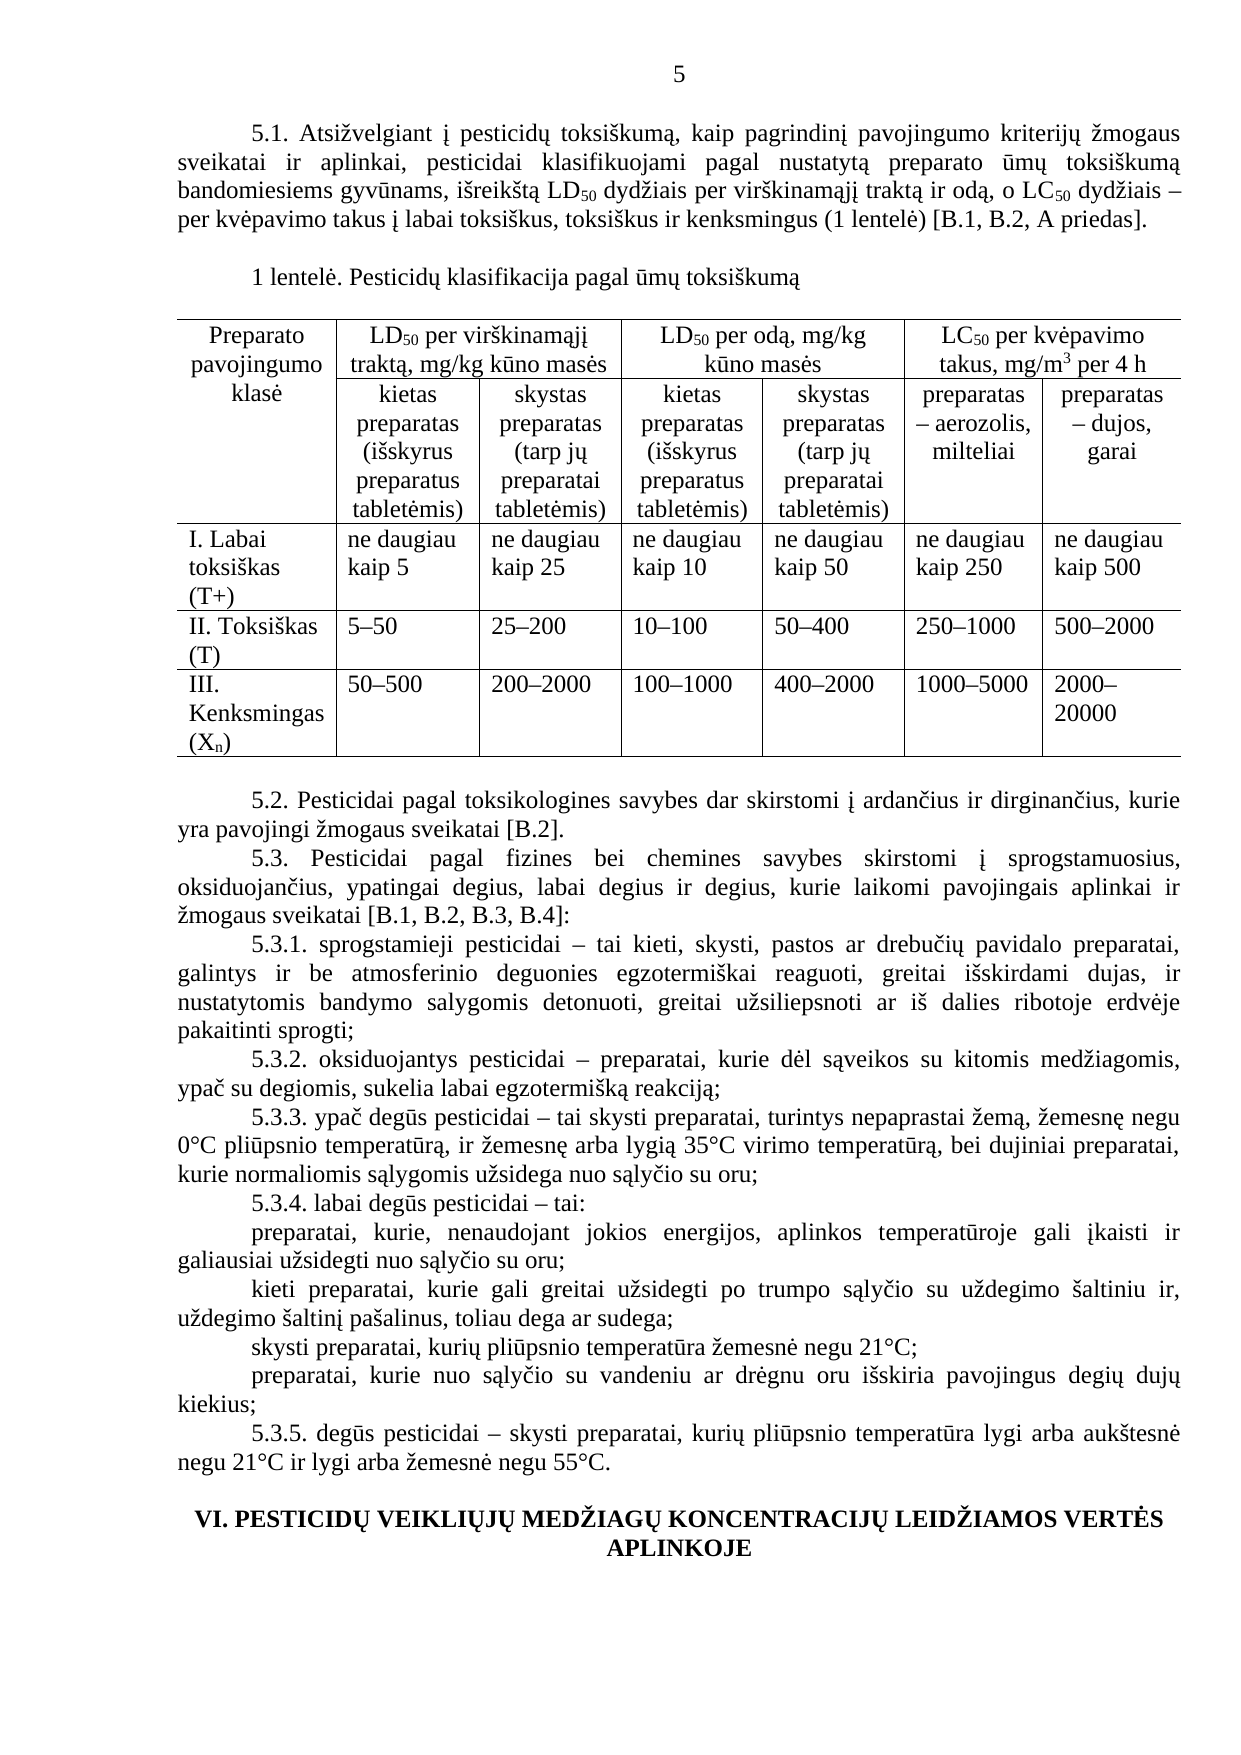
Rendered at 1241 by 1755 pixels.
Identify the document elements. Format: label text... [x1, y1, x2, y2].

text 5.1. Atsižvelgiant į pesticidų toksiškumą, kaip pagrindinį pavojingumo kriterijų žmogaus sveikatai ir aplinkai, pesticidai klasifikuojami pagal nustatytą preparato ūmų toksiškumą bandomiesiems gyvūnams, išreikštą LD50 dydžiais per virškinamąjį traktą ir odą, o LC50 dydžiais – per kvėpavimo takus į labai toksiškus, toksiškus ir kenksmingus (1 lentelė) [B.1, B.2, A priedas]. [177, 118, 1181, 233]
table_cell 1000–5000 [905, 670, 1042, 756]
table_header LD50 per virškinamąjį traktą, mg/kg kūno masės [337, 320, 621, 378]
table_cell ne daugiau kaip 500 [1043, 524, 1181, 610]
text 5.3.1. sprogstamieji pesticidai – tai kieti, skysti, pastos ar drebučių pavidalo preparatai, galintys ir be atmosferinio deguonies egzotermiškai reaguoti, greitai išskirdami dujas, ir nustatytomis bandymo salygomis detonuoti, greitai užsiliepsnoti ar iš dalies ribotoje erdvėje pakaitinti sprogti; [177, 929, 1181, 1044]
text preparatai, kurie, nenaudojant jokios energijos, aplinkos temperatūroje gali įkaisti ir galiausiai užsidegti nuo sąlyčio su oru; [177, 1217, 1181, 1274]
table_cell I. Labai toksiškas (T+) [177, 524, 336, 610]
table_cell preparatas – dujos, garai [1043, 379, 1181, 523]
table_cell 200–2000 [480, 670, 621, 756]
text 5.3.3. ypač degūs pesticidai – tai skysti preparatai, turintys nepaprastai žemą, žemesnę negu 0°C pliūpsnio temperatūrą, ir žemesnę arba lygią 35°C virimo temperatūrą, bei dujiniai preparatai, kurie normaliomis sąlygomis užsidega nuo sąlyčio su oru; [177, 1102, 1181, 1188]
table_header Preparato pavojingumo klasė [177, 320, 336, 523]
text 1 lentelė. Pesticidų klasifikacija pagal ūmų toksiškumą [177, 262, 1181, 291]
table_cell 50–400 [763, 611, 904, 668]
text kieti preparatai, kurie gali greitai užsidegti po trumpo sąlyčio su uždegimo šaltiniu ir, uždegimo šaltinį pašalinus, toliau dega ar sudega; [177, 1274, 1181, 1332]
table_cell kietas preparatas (išskyrus preparatus tabletėmis) [337, 379, 479, 523]
table_cell 2000–20000 [1043, 670, 1181, 756]
table_cell II. Toksiškas (T) [177, 611, 336, 668]
text 5.2. Pesticidai pagal toksikologines savybes dar skirstomi į ardančius ir dirginančius, kurie yra pavojingi žmogaus sveikatai [B.2]. [177, 786, 1181, 843]
text skysti preparatai, kurių pliūpsnio temperatūra žemesnė negu 21°C; [177, 1332, 1181, 1361]
table_cell kietas preparatas (išskyrus preparatus tabletėmis) [622, 379, 762, 523]
text 5.3.4. labai degūs pesticidai – tai: [177, 1188, 1181, 1217]
text preparatai, kurie nuo sąlyčio su vandeniu ar drėgnu oru išskiria pavojingus degių dujų kiekius; [177, 1361, 1181, 1418]
table_cell ne daugiau kaip 250 [905, 524, 1042, 610]
table_cell 250–1000 [905, 611, 1042, 668]
table_cell 5–50 [337, 611, 479, 668]
table_cell 400–2000 [763, 670, 904, 756]
text 5.3. Pesticidai pagal fizines bei chemines savybes skirstomi į sprogstamuosius, oksiduojančius, ypatingai degius, labai degius ir degius, kurie laikomi pavojingais aplinkai ir žmogaus sveikatai [B.1, B.2, B.3, B.4]: [177, 843, 1181, 929]
table_cell 10–100 [622, 611, 762, 668]
table_cell 50–500 [337, 670, 479, 756]
table_header LD50 per odą, mg/kg kūno masės [622, 320, 904, 378]
table_cell 500–2000 [1043, 611, 1181, 668]
text 5.3.5. degūs pesticidai – skysti preparatai, kurių pliūpsnio temperatūra lygi arba aukštesnė negu 21°C ir lygi arba žemesnė negu 55°C. [177, 1418, 1181, 1476]
text VI. PESTICIDŲ VEIKLIŲJŲ MEDŽIAGŲ KONCENTRACIJŲ LEIDŽIAMOS VERTĖS APLINKOJE [177, 1504, 1181, 1562]
table_header LC50 per kvėpavimo takus, mg/m3 per 4 h [905, 320, 1181, 378]
table_cell ne daugiau kaip 50 [763, 524, 904, 610]
table_cell ne daugiau kaip 10 [622, 524, 762, 610]
table_cell ne daugiau kaip 25 [480, 524, 621, 610]
table_cell III. Kenksmingas (Xn) [177, 670, 336, 756]
table_cell skystas preparatas (tarp jų preparatai tabletėmis) [763, 379, 904, 523]
table_cell skystas preparatas (tarp jų preparatai tabletėmis) [480, 379, 621, 523]
table_cell 25–200 [480, 611, 621, 668]
table_cell ne daugiau kaip 5 [337, 524, 479, 610]
table_cell preparatas – aerozolis, milteliai [905, 379, 1042, 523]
table_cell 100–1000 [622, 670, 762, 756]
text 5.3.2. oksiduojantys pesticidai – preparatai, kurie dėl sąveikos su kitomis medžiagomis, ypač su degiomis, sukelia labai egzotermišką reakciją; [177, 1044, 1181, 1102]
